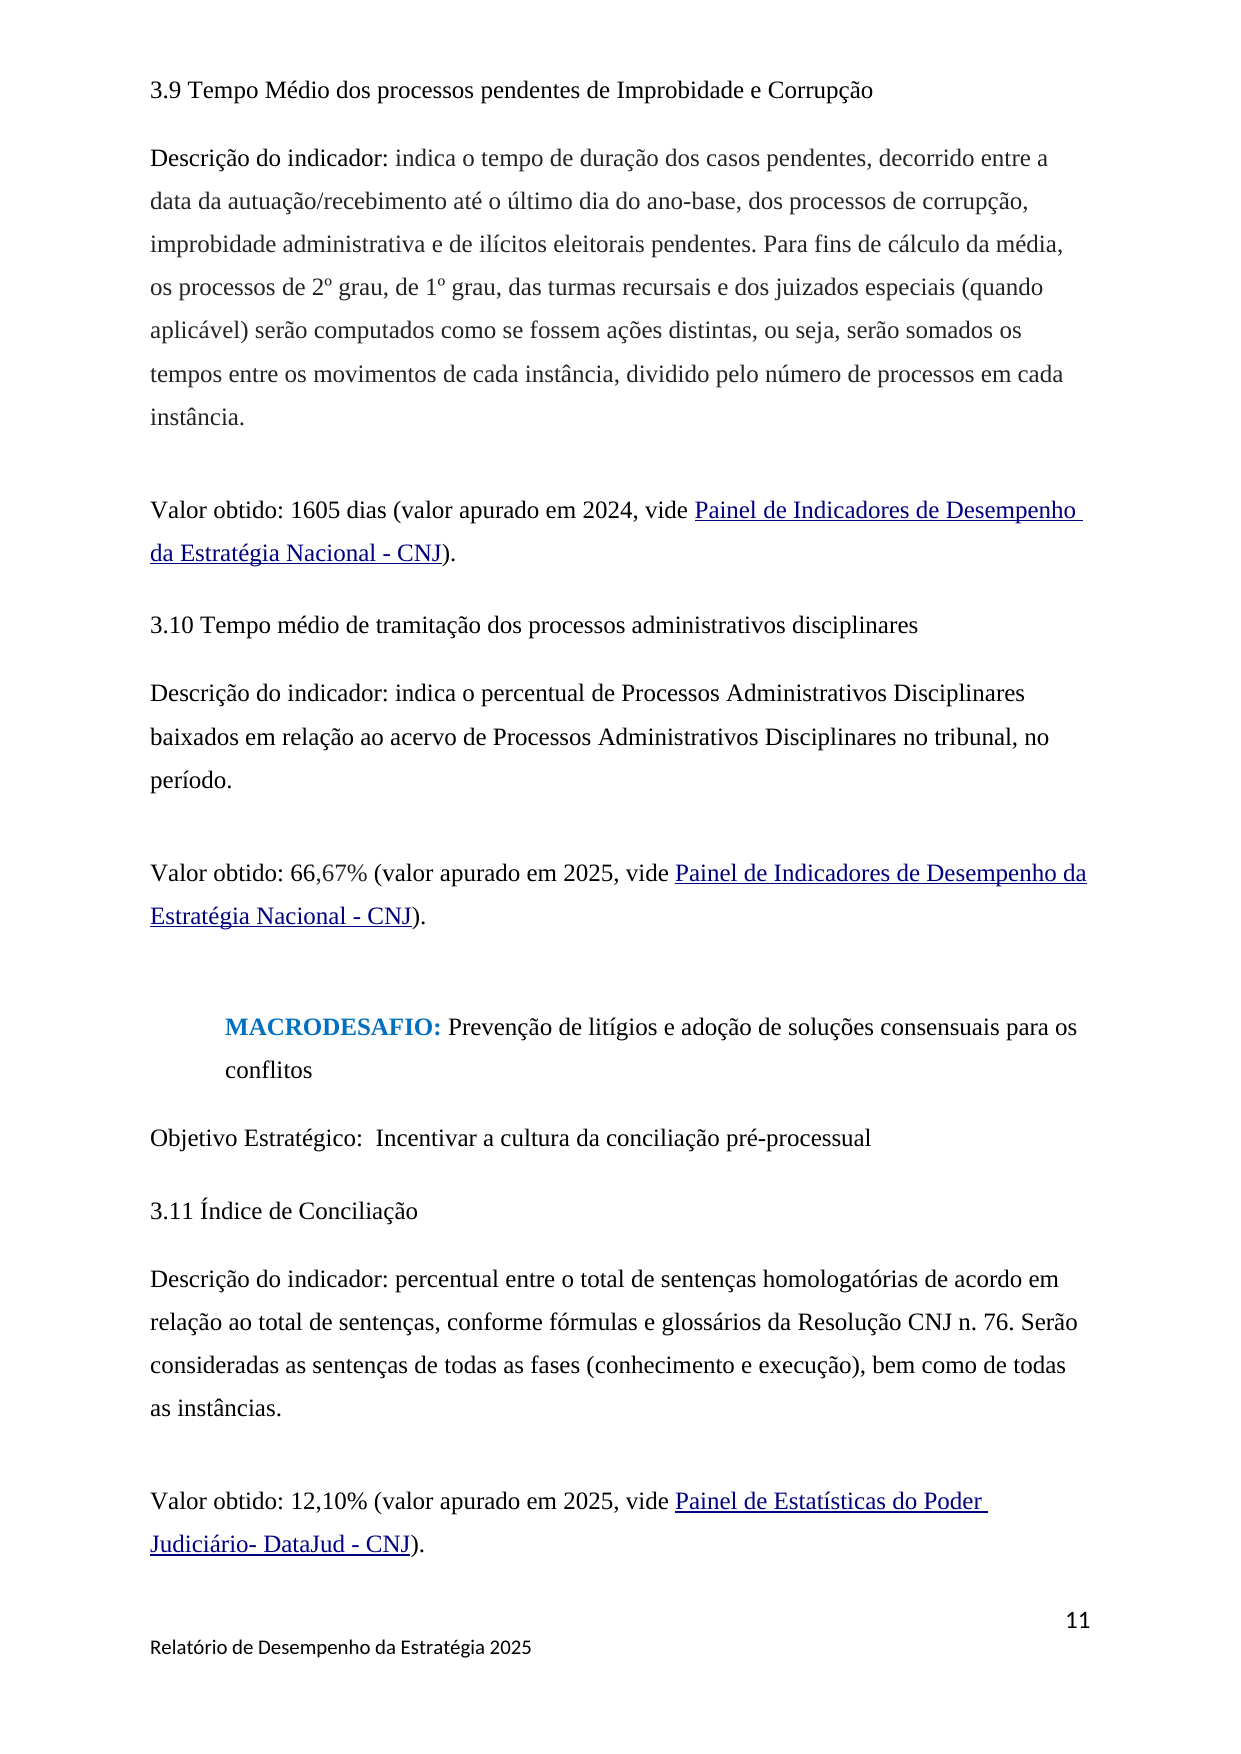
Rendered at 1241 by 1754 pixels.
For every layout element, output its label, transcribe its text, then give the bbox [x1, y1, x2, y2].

text Objetivo Estratégico: Incentivar a cultura da conciliação pré-processual [150, 1123, 1090, 1152]
subtitle 3.11 Índice de Conciliação [150, 1196, 1090, 1224]
text Valor obtido: 66,67% (valor apurado em 2025, vide Painel de Indicadores de Desempenho da Estratégia Nacional - CNJ). [150, 858, 1090, 930]
text Valor obtido: 1605 dias (valor apurado em 2024, vide Painel de Indicadores de Desempenho da Estratégia Nacional - CNJ). [150, 495, 1090, 567]
list MACRODESAFIO: Prevenção de litígios e adoção de soluções consensuais para os conflitos [225, 1012, 1090, 1084]
text Descrição do indicador: indica o tempo de duração dos casos pendentes, decorrido entre a data da autuação/recebimento até o último dia do ano-base, dos processos de corrupção, improbidade administrativa e de ilícitos eleitorais pendentes. Para fins de cálculo da média, os processos de 2º grau, de 1º grau, das turmas recursais e dos juizados especiais (quando aplicável) serão computados como se fossem ações distintas, ou seja, serão somados os tempos entre os movimentos de cada instância, dividido pelo número de processos em cada instância. [150, 143, 1090, 431]
text Descrição do indicador: percentual entre o total de sentenças homologatórias de acordo em relação ao total de sentenças, conforme fórmulas e glossários da Resolução CNJ n. 76. Serão consideradas as sentenças de todas as fases (conhecimento e execução), bem como de todas as instâncias. [150, 1264, 1090, 1422]
text Descrição do indicador: indica o percentual de Processos Administrativos Disciplinares baixados em relação ao acervo de Processos Administrativos Disciplinares no tribunal, no período. [150, 678, 1090, 793]
subtitle 3.10 Tempo médio de tramitação dos processos administrativos disciplinares [150, 610, 1090, 639]
text Valor obtido: 12,10% (valor apurado em 2025, vide Painel de Estatísticas do Poder Judiciário- DataJud - CNJ). [150, 1486, 1090, 1558]
subtitle 3.9 Tempo Médio dos processos pendentes de Improbidade e Corrupção [150, 75, 1090, 104]
